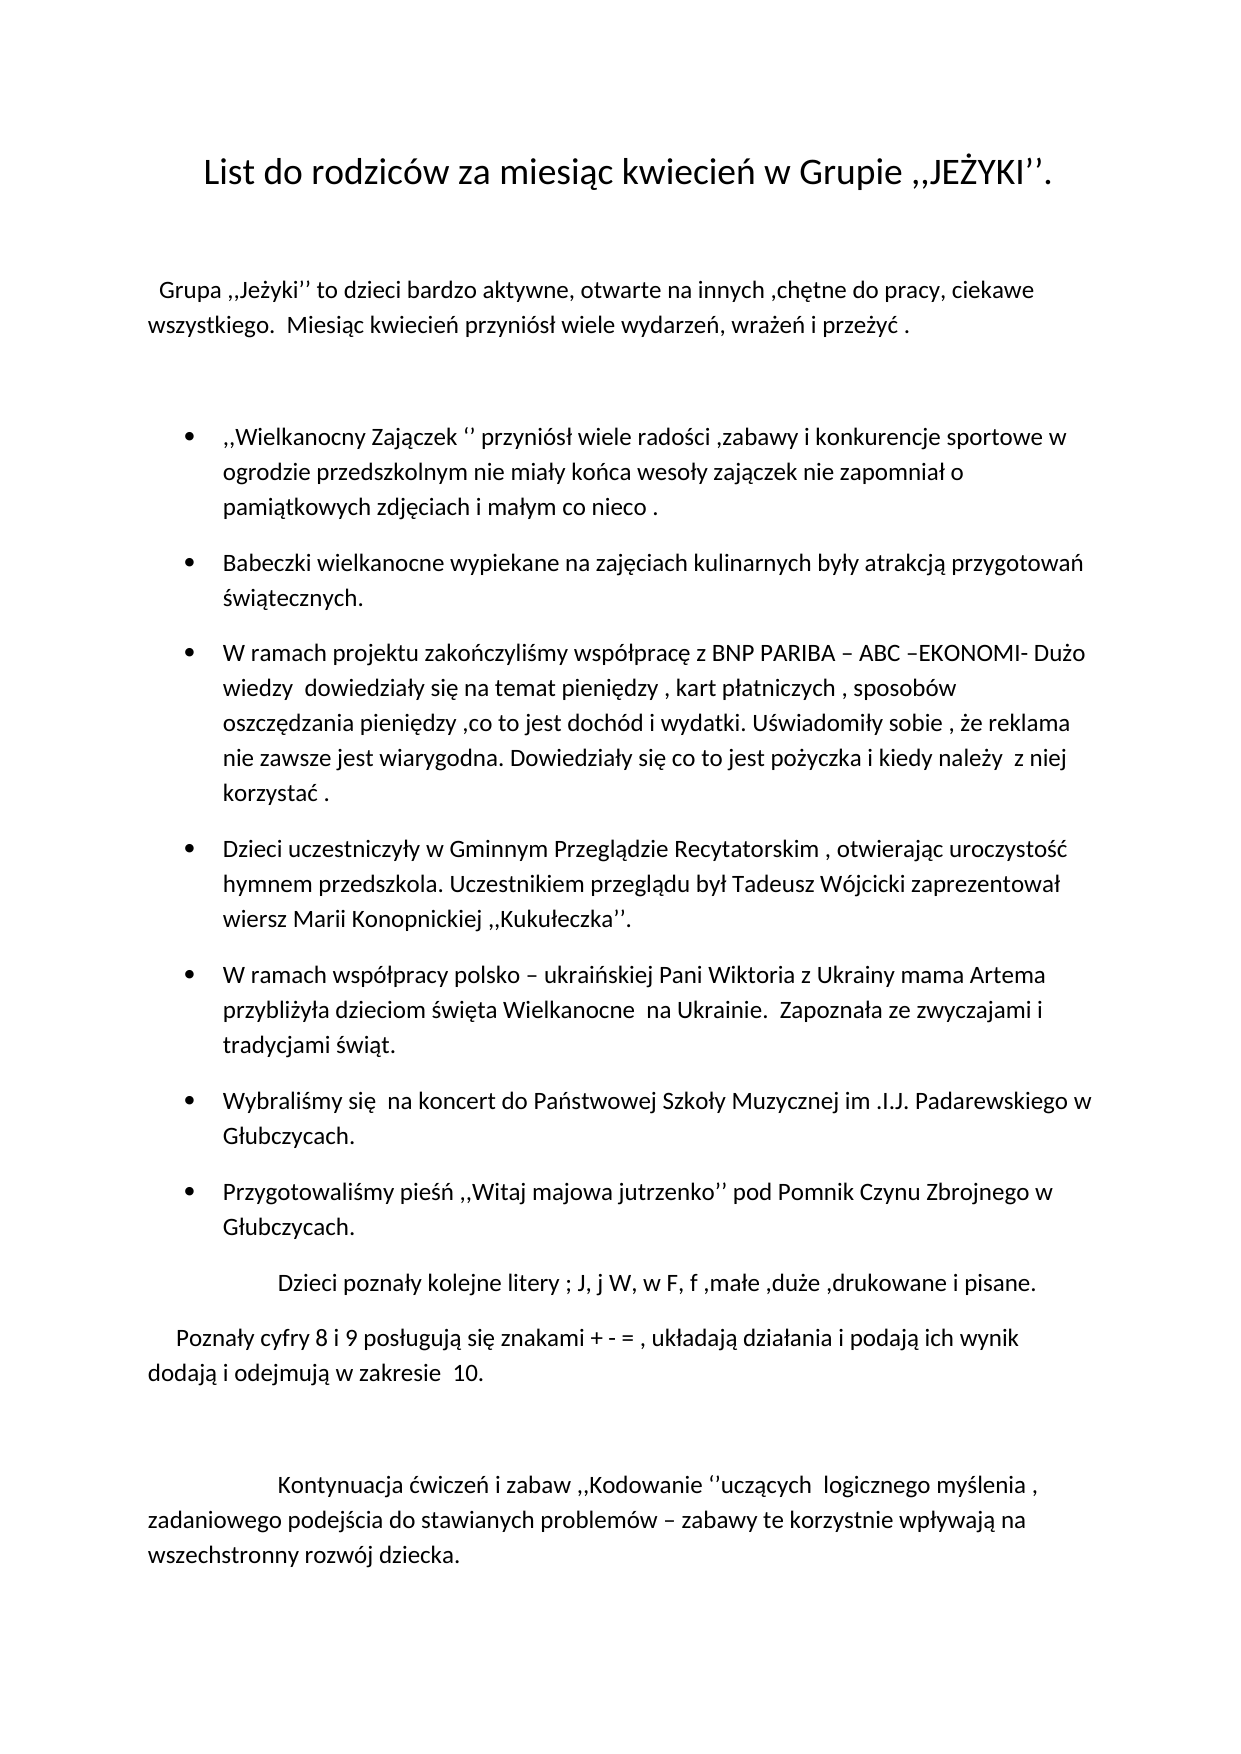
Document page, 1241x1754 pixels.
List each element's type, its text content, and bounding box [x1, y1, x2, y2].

list Dzieci uczestniczyły w Gminnym Przeglądzie Recytatorskim , otwierając uroczystość hymnem przedszkola. Uczestnikiem przeglądu był Tadeusz Wójcicki zaprezentował wiersz Marii Konopnickiej ,,Kukułeczka’’. [185, 833, 1093, 934]
text Grupa ,,Jeżyki’’ to dzieci bardzo aktywne, otwarte na innych ,chętne do pracy, ciekawe wszystkiego. Miesiąc kwiecień przyniósł wiele wydarzeń, wrażeń i przeżyć . [148, 274, 1093, 340]
list Przygotowaliśmy pieśń ,,Witaj majowa jutrzenko’’ pod Pomnik Czynu Zbrojnego w Głubczycach. [185, 1176, 1093, 1241]
text List do rodziców za miesiąc kwiecień w Grupie ,,JEŻYKI’’. [148, 148, 1093, 193]
list Wybraliśmy się na koncert do Państwowej Szkoły Muzycznej im .I.J. Padarewskiego w Głubczycach. [185, 1085, 1093, 1151]
list ,,Wielkanocny Zajączek ‘’ przyniósł wiele radości ,zabawy i konkurencje sportowe w ogrodzie przedszkolnym nie miały końca wesoły zajączek nie zapomniał o pamiątkowych zdjęciach i małym co nieco . [185, 421, 1093, 521]
list W ramach współpracy polsko – ukraińskiej Pani Wiktoria z Ukrainy mama Artema przybliżyła dzieciom święta Wielkanocne na Ukrainie. Zapoznała ze zwyczajami i tradycjami świąt. [185, 959, 1093, 1060]
text Kontynuacja ćwiczeń i zabaw ,,Kodowanie ‘’uczących logicznego myślenia , zadaniowego podejścia do stawianych problemów – zabawy te korzystnie wpływają na wszechstronny rozwój dziecka. [148, 1469, 1093, 1570]
text Poznały cyfry 8 i 9 posługują się znakami + - = , układają działania i podają ich wynik dodają i odejmują w zakresie 10. [148, 1322, 1093, 1388]
list Babeczki wielkanocne wypiekane na zajęciach kulinarnych były atrakcją przygotowań świątecznych. [185, 547, 1093, 612]
list W ramach projektu zakończyliśmy współpracę z BNP PARIBA – ABC –EKONOMI- Dużo wiedzy dowiedziały się na temat pieniędzy , kart płatniczych , sposobów oszczędzania pieniędzy ,co to jest dochód i wydatki. Uświadomiły sobie , że reklama nie zawsze jest wiarygodna. Dowiedziały się co to jest pożyczka i kiedy należy z niej korzystać . [185, 637, 1093, 808]
text Dzieci poznały kolejne litery ; J, j W, w F, f ,małe ,duże ,drukowane i pisane. [148, 1267, 1093, 1297]
